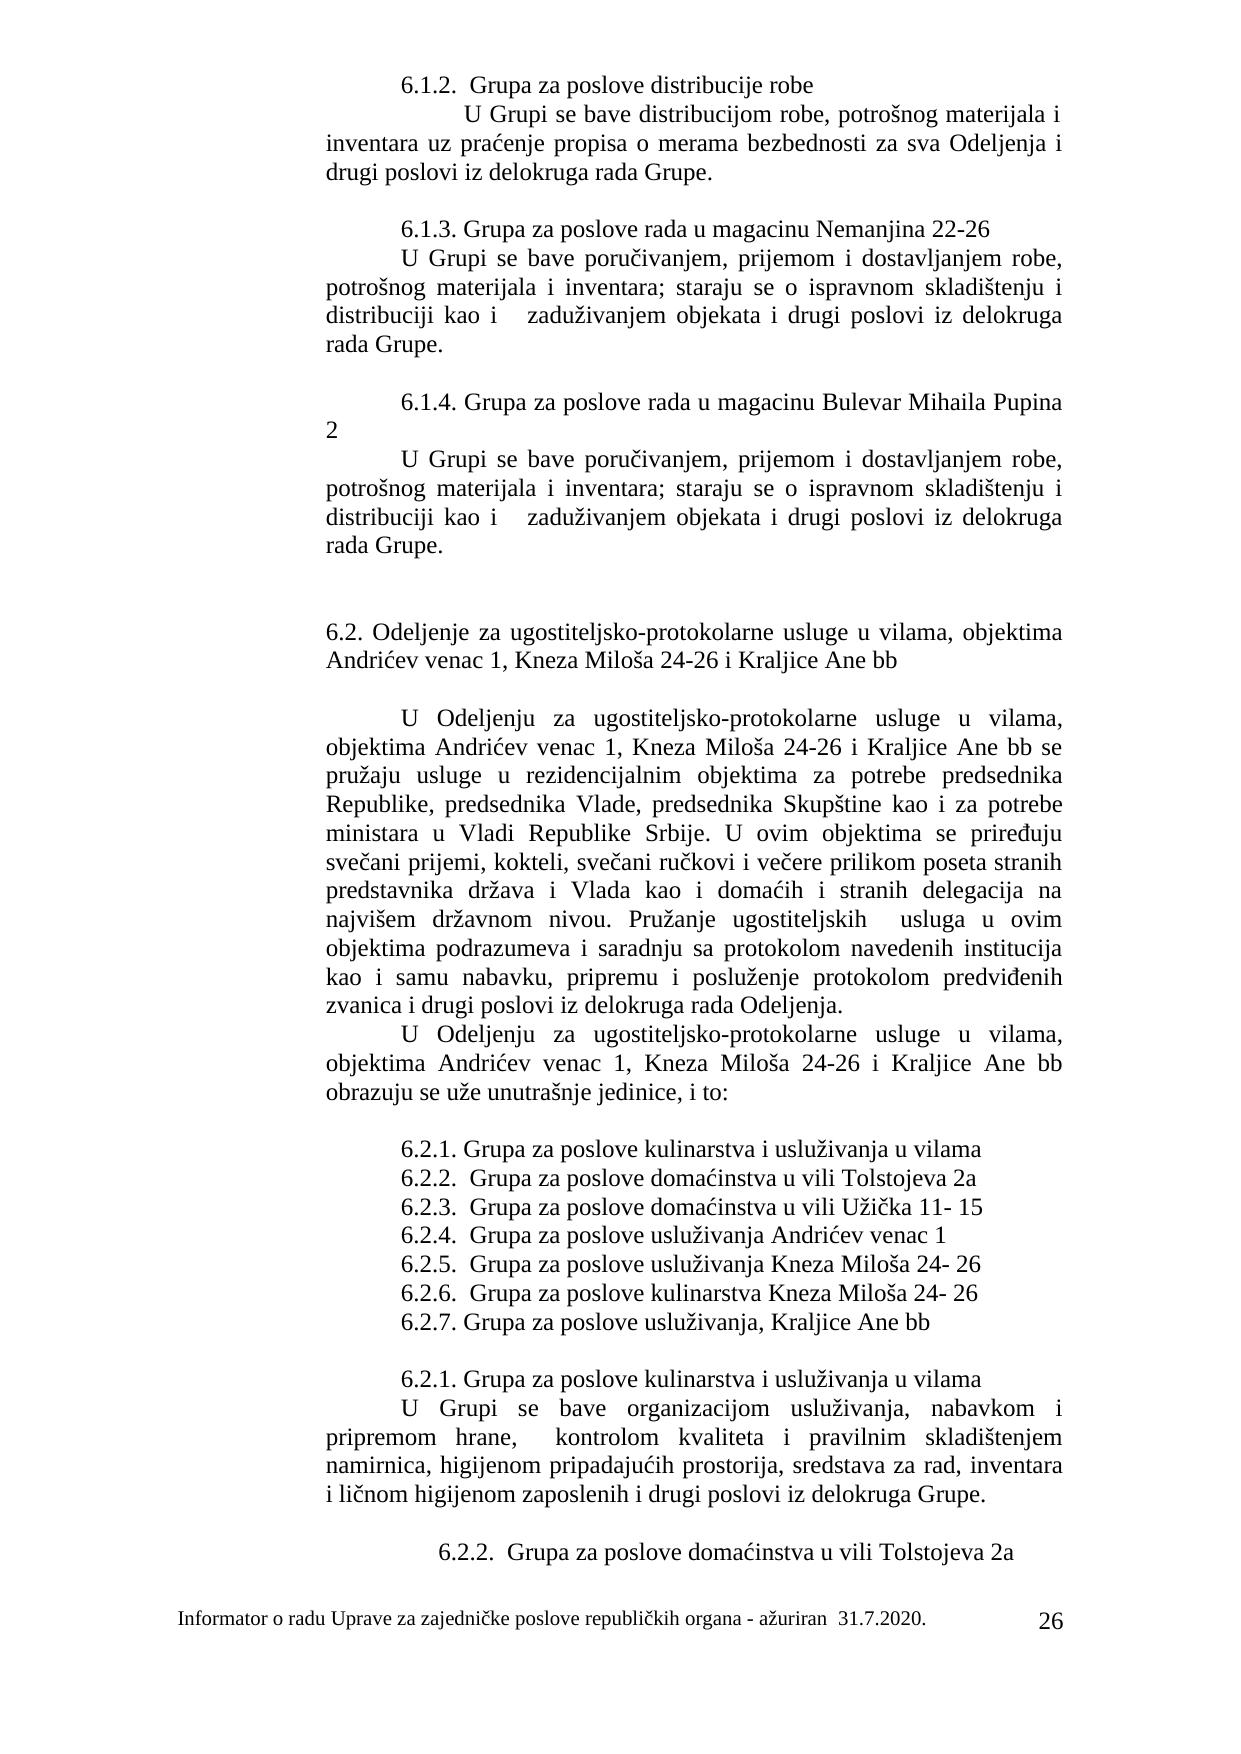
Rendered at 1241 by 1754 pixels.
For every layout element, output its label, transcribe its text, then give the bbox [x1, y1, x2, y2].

text U Grupi se bave organizacijom usluživanja, nabavkom i pripremom hrane, kontrolom kvaliteta i pravilnim skladištenjem namirnica, higijenom pripadajućih prostorija, sredstava za rad, inventara i ličnom higijenom zaposlenih i drugi poslovi iz delokruga Grupe. [326, 1393, 1063, 1508]
text 6.2.1. Grupa za poslove kulinarstva i usluživanja u vilama [326, 1134, 1063, 1163]
text 6.2.7. Grupa za poslove usluživanja, Kraljice Ane bb [326, 1307, 1063, 1335]
text 6.1.2. Grupa za poslove distribucije robe [326, 70, 1063, 99]
text 6.2.4. Grupa za poslove usluživanja Andrićev venac 1 [326, 1220, 1063, 1249]
text U Grupi se bave poručivanjem, prijemom i dostavljanjem robe, potrošnog materijala i inventara; staraju se o ispravnom skladištenju i distribuciji kao i zaduživanjem objekata i drugi poslovi iz delokruga rada Grupe. [326, 243, 1063, 358]
text U Grupi se bave poručivanjem, prijemom i dostavljanjem robe, potrošnog materijala i inventara; staraju se o ispravnom skladištenju i distribuciji kao i zaduživanjem objekata i drugi poslovi iz delokruga rada Grupe. [326, 444, 1063, 559]
text 6.2. Odeljenje za ugostiteljsko-protokolarne usluge u vilama, objektima Andrićev venac 1, Kneza Miloša 24-26 i Kraljice Ane bb [326, 617, 1063, 674]
text 6.2.2. Grupa za poslove domaćinstva u vili Tolstojeva 2a [326, 1163, 1063, 1192]
text 6.2.5. Grupa za poslove usluživanja Kneza Miloša 24- 26 [326, 1249, 1063, 1278]
text 6.1.3. Grupa za poslove rada u magacinu Nemanjina 22-26 [326, 214, 1063, 243]
text 6.2.2. Grupa za poslove domaćinstva u vili Tolstojeva 2a [326, 1537, 1063, 1565]
text 6.2.1. Grupa za poslove kulinarstva i usluživanja u vilama [326, 1364, 1063, 1393]
text 6.2.3. Grupa za poslove domaćinstva u vili Užička 11- 15 [326, 1192, 1063, 1220]
text 6.1.4. Grupa za poslove rada u magacinu Bulevar Mihaila Pupina 2 [326, 387, 1063, 444]
text U Odeljenju za ugostiteljsko-protokolarne usluge u vilama, objektima Andrićev venac 1, Kneza Miloša 24-26 i Kraljice Ane bb se pružaju usluge u rezidencijalnim objektima za potrebe predsednika Republike, predsednika Vlade, predsednika Skupštine kao i za potrebe ministara u Vladi Republike Srbije. U ovim objektima se priređuju svečani prijemi, kokteli, svečani ručkovi i večere prilikom poseta stranih predstavnika država i Vlada kao i domaćih i stranih delegacija na najvišem državnom nivou. Pružanje ugostiteljskih usluga u ovim objektima podrazumeva i saradnju sa protokolom navedenih institucija kao i samu nabavku, pripremu i posluženje protokolom predviđenih zvanica i drugi poslovi iz delokruga rada Odeljenja. [326, 703, 1063, 1019]
text 6.2.6. Grupa za poslove kulinarstva Kneza Miloša 24- 26 [326, 1278, 1063, 1307]
text U Grupi se bave distribucijom robe, potrošnog materijala i inventara uz praćenje propisa o merama bezbednosti za sva Odeljenja i drugi poslovi iz delokruga rada Grupe. [326, 99, 1063, 185]
text U Odeljenju za ugostiteljsko-protokolarne usluge u vilama, objektima Andrićev venac 1, Kneza Miloša 24-26 i Kraljice Ane bb obrazuju se uže unutrašnje jedinice, i to: [326, 1019, 1063, 1105]
